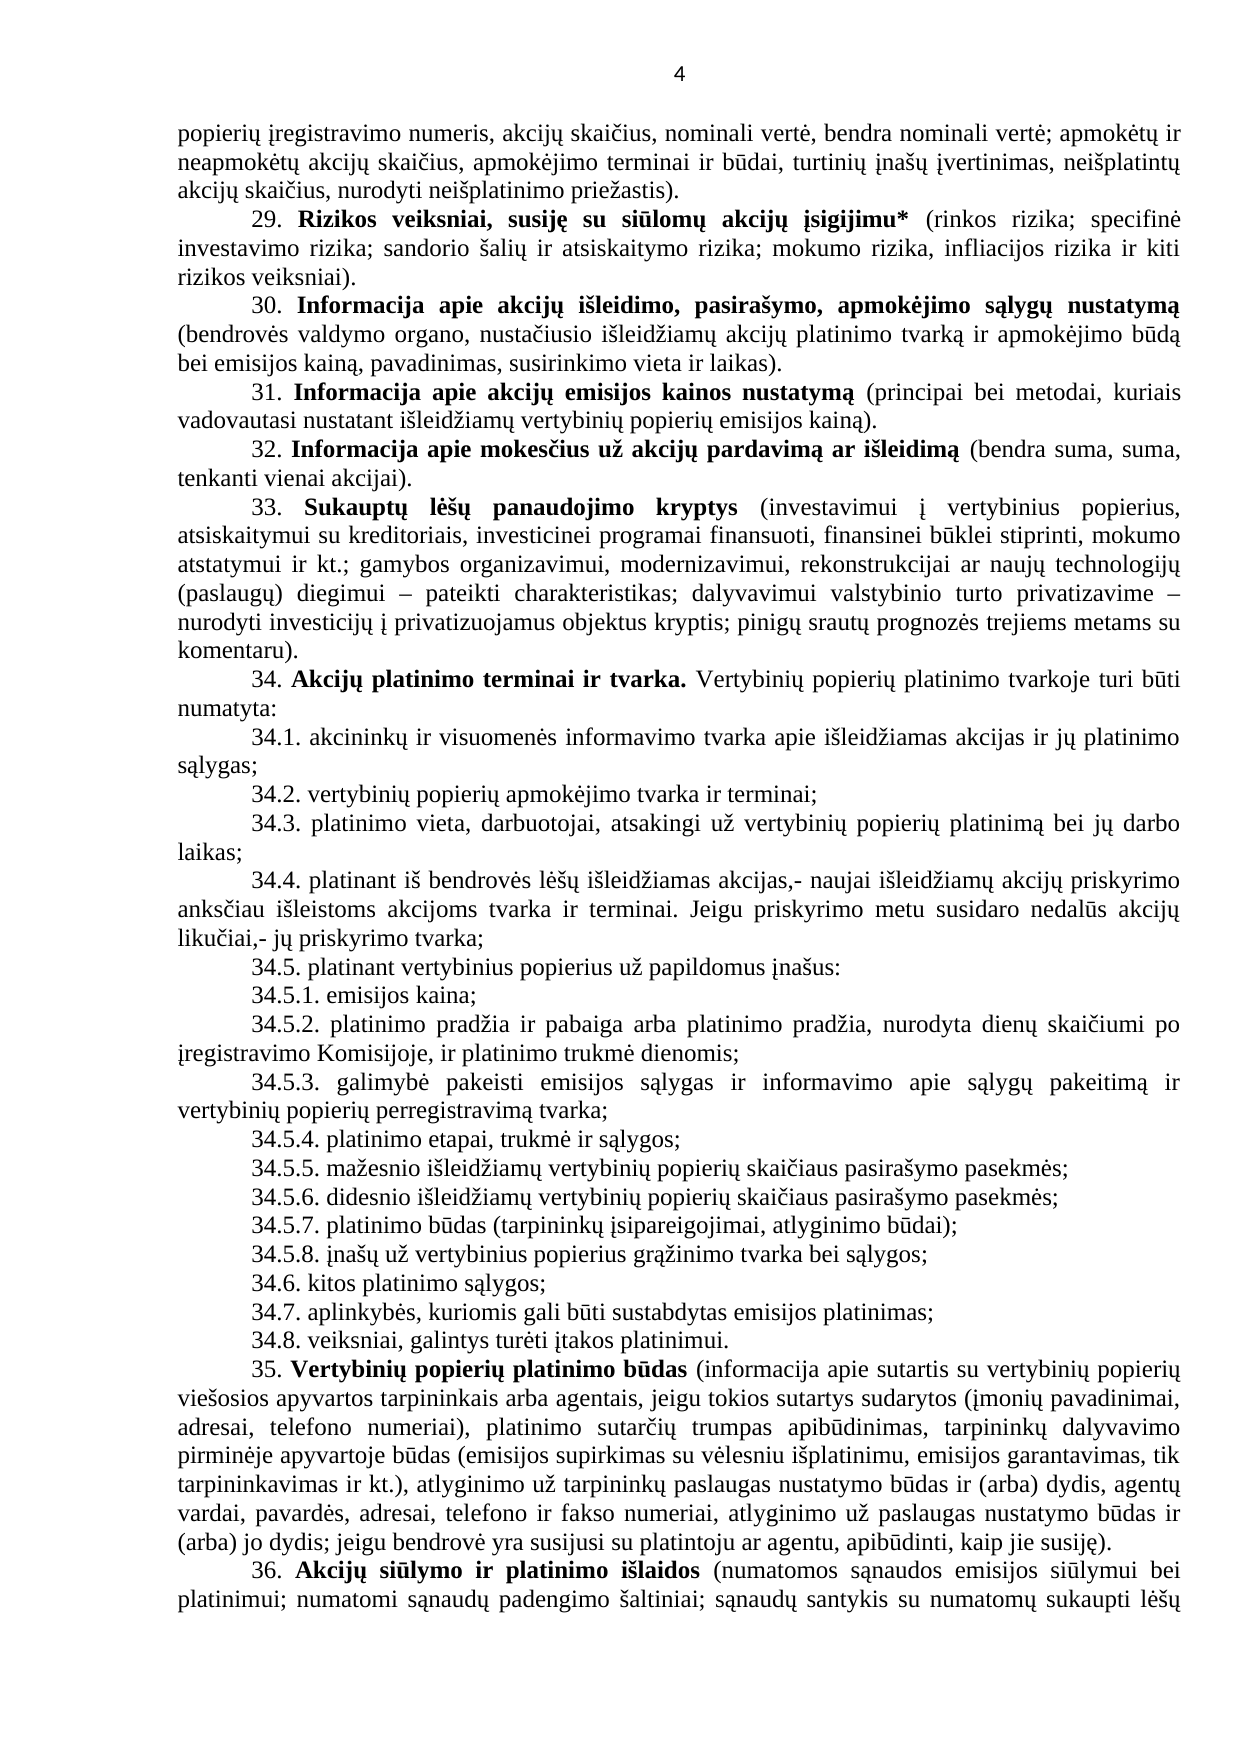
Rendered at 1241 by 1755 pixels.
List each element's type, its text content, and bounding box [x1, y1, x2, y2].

text 34.5.7. platinimo būdas (tarpininkų įsipareigojimai, atlyginimo būdai); [177, 1211, 1181, 1239]
text 34.5.4. platinimo etapai, trukmė ir sąlygos; [177, 1124, 1181, 1153]
text 34.4. platinant iš bendrovės lėšų išleidžiamas akcijas,- naujai išleidžiamų akcijų priskyrimo anksčiau išleistoms akcijoms tvarka ir terminai. Jeigu priskyrimo metu susidaro nedalūs akcijų likučiai,- jų priskyrimo tvarka; [177, 866, 1181, 952]
text 34. Akcijų platinimo terminai ir tvarka. Vertybinių popierių platinimo tvarkoje turi būti numatyta: [177, 664, 1181, 722]
text 34.5.8. įnašų už vertybinius popierius grąžinimo tvarka bei sąlygos; [177, 1239, 1181, 1268]
text 34.5.6. didesnio išleidžiamų vertybinių popierių skaičiaus pasirašymo pasekmės; [177, 1182, 1181, 1211]
text 33. Sukauptų lėšų panaudojimo kryptys (investavimui į vertybinius popierius, atsiskaitymui su kreditoriais, investicinei programai finansuoti, finansinei būklei stiprinti, mokumo atstatymui ir kt.; gamybos organizavimui, modernizavimui, rekonstrukcijai ar naujų technologijų (paslaugų) diegimui – pateikti charakteristikas; dalyvavimui valstybinio turto privatizavime – nurodyti investicijų į privatizuojamus objektus kryptis; pinigų srautų prognozės trejiems metams su komentaru). [177, 492, 1181, 664]
text 34.5.2. platinimo pradžia ir pabaiga arba platinimo pradžia, nurodyta dienų skaičiumi po įregistravimo Komisijoje, ir platinimo trukmė dienomis; [177, 1009, 1181, 1067]
text 34.1. akcininkų ir visuomenės informavimo tvarka apie išleidžiamas akcijas ir jų platinimo sąlygas; [177, 722, 1181, 779]
text 34.5.5. mažesnio išleidžiamų vertybinių popierių skaičiaus pasirašymo pasekmės; [177, 1153, 1181, 1182]
text 34.7. aplinkybės, kuriomis gali būti sustabdytas emisijos platinimas; [177, 1297, 1181, 1326]
text 36. Akcijų siūlymo ir platinimo išlaidos (numatomos sąnaudos emisijos siūlymui bei platinimui; numatomi sąnaudų padengimo šaltiniai; sąnaudų santykis su numatomų sukaupti lėšų [177, 1556, 1181, 1613]
text 34.5. platinant vertybinius popierius už papildomus įnašus: [177, 952, 1181, 981]
text 29. Rizikos veiksniai, susiję su siūlomų akcijų įsigijimu* (rinkos rizika; specifinė investavimo rizika; sandorio šalių ir atsiskaitymo rizika; mokumo rizika, infliacijos rizika ir kiti rizikos veiksniai). [177, 204, 1181, 291]
text 34.6. kitos platinimo sąlygos; [177, 1268, 1181, 1297]
text 34.2. vertybinių popierių apmokėjimo tvarka ir terminai; [177, 779, 1181, 808]
text 34.5.1. emisijos kaina; [177, 981, 1181, 1009]
text 30. Informacija apie akcijų išleidimo, pasirašymo, apmokėjimo sąlygų nustatymą (bendrovės valdymo organo, nustačiusio išleidžiamų akcijų platinimo tvarką ir apmokėjimo būdą bei emisijos kainą, pavadinimas, susirinkimo vieta ir laikas). [177, 291, 1181, 377]
text 31. Informacija apie akcijų emisijos kainos nustatymą (principai bei metodai, kuriais vadovautasi nustatant išleidžiamų vertybinių popierių emisijos kainą). [177, 377, 1181, 434]
text 34.8. veiksniai, galintys turėti įtakos platinimui. [177, 1326, 1181, 1354]
text popierių įregistravimo numeris, akcijų skaičius, nominali vertė, bendra nominali vertė; apmokėtų ir neapmokėtų akcijų skaičius, apmokėjimo terminai ir būdai, turtinių įnašų įvertinimas, neišplatintų akcijų skaičius, nurodyti neišplatinimo priežastis). [177, 118, 1181, 204]
text 35. Vertybinių popierių platinimo būdas (informacija apie sutartis su vertybinių popierių viešosios apyvartos tarpininkais arba agentais, jeigu tokios sutartys sudarytos (įmonių pavadinimai, adresai, telefono numeriai), platinimo sutarčių trumpas apibūdinimas, tarpininkų dalyvavimo pirminėje apyvartoje būdas (emisijos supirkimas su vėlesniu išplatinimu, emisijos garantavimas, tik tarpininkavimas ir kt.), atlyginimo už tarpininkų paslaugas nustatymo būdas ir (arba) dydis, agentų vardai, pavardės, adresai, telefono ir fakso numeriai, atlyginimo už paslaugas nustatymo būdas ir (arba) jo dydis; jeigu bendrovė yra susijusi su platintoju ar agentu, apibūdinti, kaip jie susiję). [177, 1354, 1181, 1556]
text 34.3. platinimo vieta, darbuotojai, atsakingi už vertybinių popierių platinimą bei jų darbo laikas; [177, 808, 1181, 866]
text 34.5.3. galimybė pakeisti emisijos sąlygas ir informavimo apie sąlygų pakeitimą ir vertybinių popierių perregistravimą tvarka; [177, 1067, 1181, 1124]
text 32. Informacija apie mokesčius už akcijų pardavimą ar išleidimą (bendra suma, suma, tenkanti vienai akcijai). [177, 434, 1181, 492]
